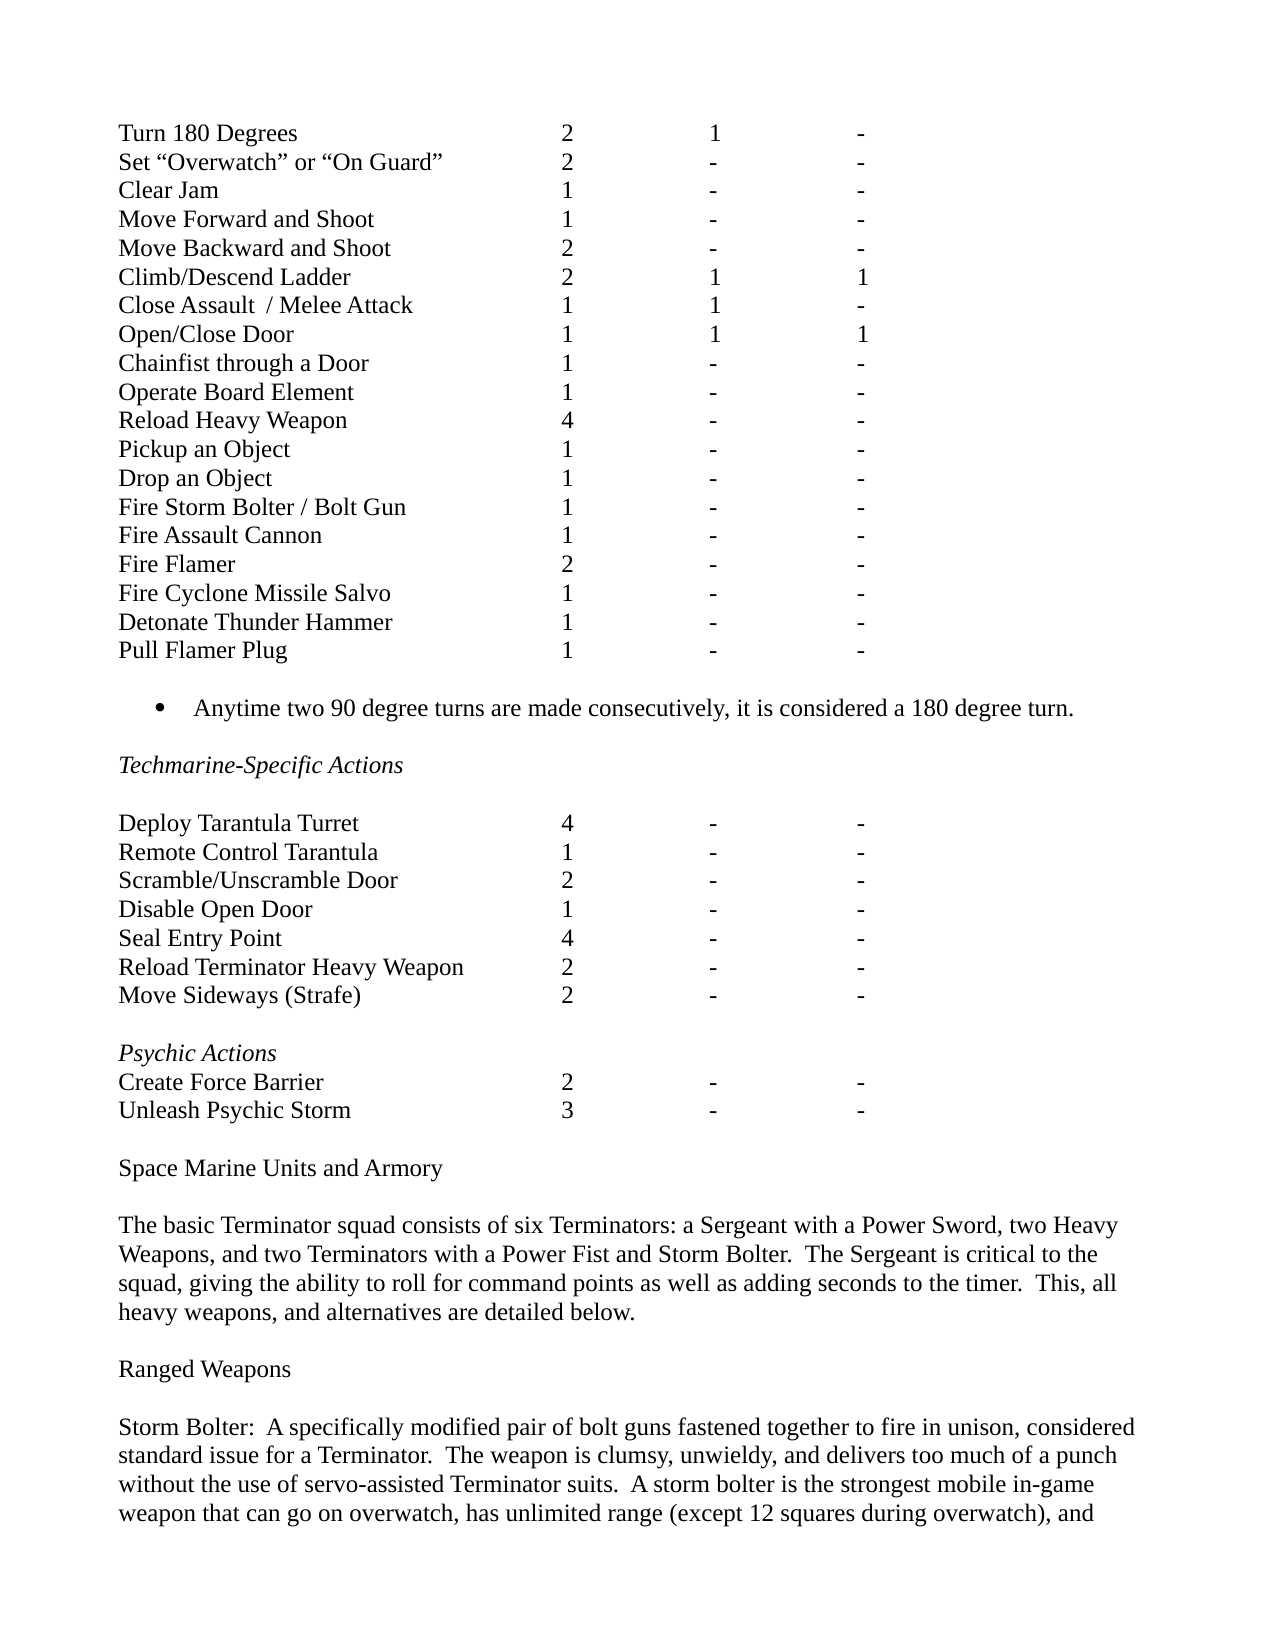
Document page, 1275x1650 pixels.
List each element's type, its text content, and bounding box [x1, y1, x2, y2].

text Turn 180 Degrees 2 1 - [118, 118, 1157, 147]
text Scramble/Unscramble Door 2 - - [118, 866, 1157, 894]
text Move Backward and Shoot 2 - - [118, 233, 1157, 262]
text Fire Assault Cannon 1 - - [118, 521, 1157, 549]
text Psychic Actions [118, 1038, 1157, 1067]
text Operate Board Element 1 - - [118, 377, 1157, 406]
text Storm Bolter: A specifically modified pair of bolt guns fastened together to fire in unison, considered standard issue for a Terminator. The weapon is clumsy, unwieldy, and delivers too much of a punch without the use of servo-assisted Terminator suits. A storm bolter is the strongest mobile in-game weapon that can go on overwatch, has unlimited range (except 12 squares during overwatch), and [118, 1412, 1157, 1527]
text Detonate Thunder Hammer 1 - - [118, 607, 1157, 636]
text Fire Cyclone Missile Salvo 1 - - [118, 578, 1157, 607]
text Techmarine-Specific Actions [118, 751, 1157, 779]
text Move Forward and Shoot 1 - - [118, 204, 1157, 233]
text Open/Close Door 1 1 1 [118, 319, 1157, 348]
text Unleash Psychic Storm 3 - - [118, 1096, 1157, 1124]
text Chainfist through a Door 1 - - [118, 348, 1157, 377]
list Anytime two 90 degree turns are made consecutively, it is considered a 180 degree turn. [156, 693, 1157, 722]
text Close Assault / Melee Attack 1 1 - [118, 291, 1157, 319]
text Climb/Descend Ladder 2 1 1 [118, 262, 1157, 291]
text Clear Jam 1 - - [118, 176, 1157, 204]
text Remote Control Tarantula 1 - - [118, 837, 1157, 866]
text Set “Overwatch” or “On Guard” 2 - - [118, 147, 1157, 176]
text Pull Flamer Plug 1 - - [118, 636, 1157, 664]
text Ranged Weapons [118, 1354, 1157, 1383]
text The basic Terminator squad consists of six Terminators: a Sergeant with a Power Sword, two Heavy Weapons, and two Terminators with a Power Fist and Storm Bolter. The Sergeant is critical to the squad, giving the ability to roll for command points as well as adding seconds to the timer. This, all heavy weapons, and alternatives are detailed below. [118, 1211, 1157, 1326]
text Seal Entry Point 4 - - [118, 923, 1157, 952]
text Space Marine Units and Armory [118, 1153, 1157, 1182]
text Deploy Tarantula Turret 4 - - [118, 808, 1157, 837]
text Disable Open Door 1 - - [118, 894, 1157, 923]
text Move Sideways (Strafe) 2 - - [118, 981, 1157, 1009]
text Drop an Object 1 - - [118, 463, 1157, 492]
text Reload Terminator Heavy Weapon 2 - - [118, 952, 1157, 981]
text Fire Flamer 2 - - [118, 549, 1157, 578]
text Pickup an Object 1 - - [118, 434, 1157, 463]
text Reload Heavy Weapon 4 - - [118, 406, 1157, 434]
text Fire Storm Bolter / Bolt Gun 1 - - [118, 492, 1157, 521]
text Create Force Barrier 2 - - [118, 1067, 1157, 1096]
